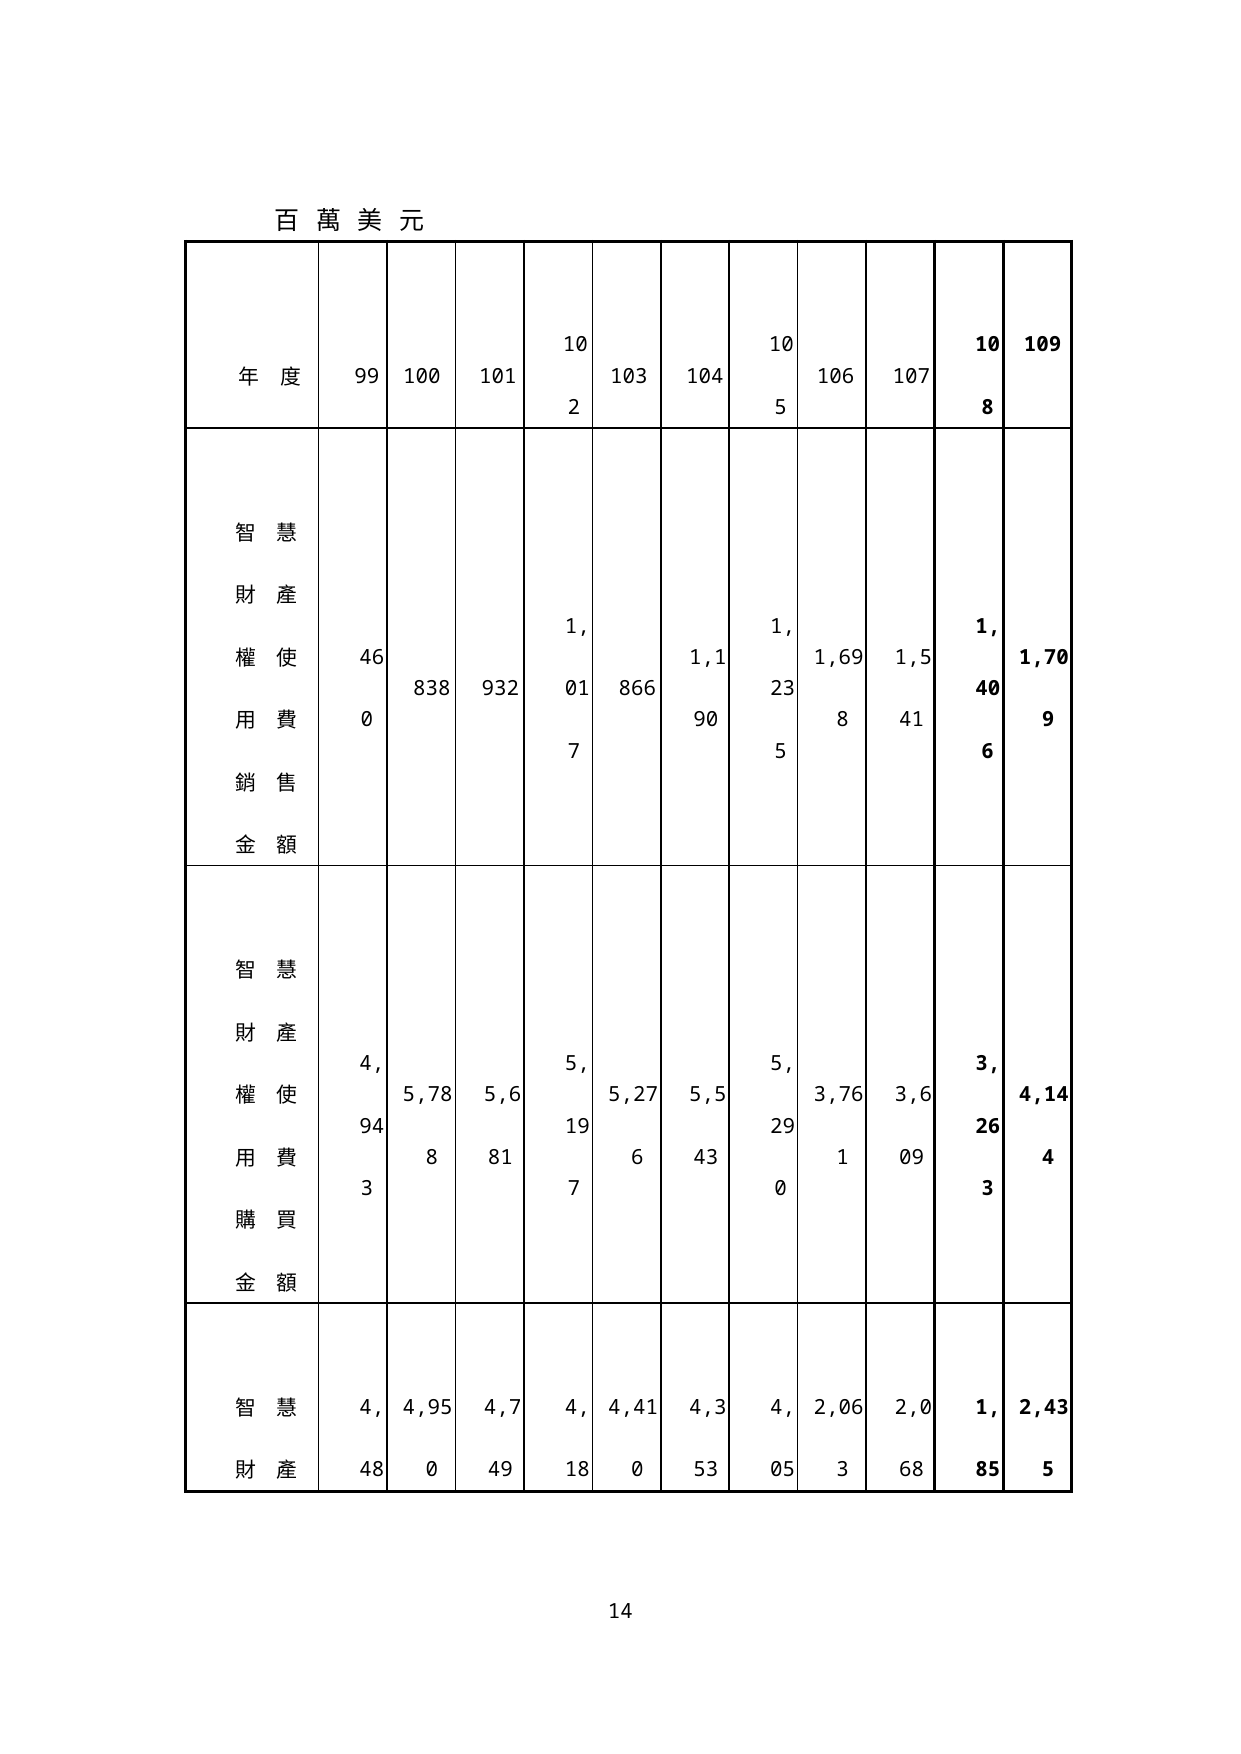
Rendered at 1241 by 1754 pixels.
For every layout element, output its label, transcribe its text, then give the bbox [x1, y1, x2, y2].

table_cell 5,681 [456, 866, 523, 1302]
table_header 107 [867, 243, 933, 427]
table_cell 5,788 [388, 866, 455, 1302]
table_cell 2,068 [867, 1304, 933, 1490]
table_header 109 [1005, 243, 1070, 427]
table_header 104 [662, 243, 728, 427]
table_cell 1,235 [730, 429, 797, 865]
table_cell 智慧財產權使用費銷售金額 [187, 429, 318, 865]
table_cell 5,290 [730, 866, 797, 1302]
table_cell 1,017 [525, 429, 592, 865]
table_header 99 [319, 243, 386, 427]
table_cell 4,749 [456, 1304, 523, 1490]
table_cell 智慧財產權使用費購買金額 [187, 866, 318, 1302]
table_cell 932 [456, 429, 523, 865]
table_cell 智慧財產 [187, 1304, 318, 1490]
table_header 108 [936, 243, 1002, 427]
table_cell 1,190 [662, 429, 728, 865]
table_header 105 [730, 243, 797, 427]
table_cell 866 [593, 429, 660, 865]
table_cell 4,943 [319, 866, 386, 1302]
table_cell 5,276 [593, 866, 660, 1302]
table_cell 3,609 [867, 866, 933, 1302]
table_cell 4,18 [525, 1304, 592, 1490]
table_cell 1,85 [936, 1304, 1002, 1490]
table_cell 5,197 [525, 866, 592, 1302]
table_cell 2,435 [1005, 1304, 1070, 1490]
table_cell 838 [388, 429, 455, 865]
table_cell 4,05 [730, 1304, 797, 1490]
table_cell 4,48 [319, 1304, 386, 1490]
table_header 100 [388, 243, 455, 427]
table_header 106 [798, 243, 865, 427]
table_cell 460 [319, 429, 386, 865]
table_cell 4,950 [388, 1304, 455, 1490]
table_cell 1,406 [936, 429, 1002, 865]
table_cell 3,263 [936, 866, 1002, 1302]
table_cell 1,698 [798, 429, 865, 865]
table_header 103 [593, 243, 660, 427]
table_header 年度 [187, 243, 318, 427]
table_cell 3,761 [798, 866, 865, 1302]
table_cell 4,144 [1005, 866, 1070, 1302]
table_header 101 [456, 243, 523, 427]
table_cell 1,709 [1005, 429, 1070, 865]
table_header 102 [525, 243, 592, 427]
text 百萬美元 [232, 177, 1058, 240]
table_cell 1,541 [867, 429, 933, 865]
table_cell 4,353 [662, 1304, 728, 1490]
table_cell 2,063 [798, 1304, 865, 1490]
table_cell 4,410 [593, 1304, 660, 1490]
table_cell 5,543 [662, 866, 728, 1302]
